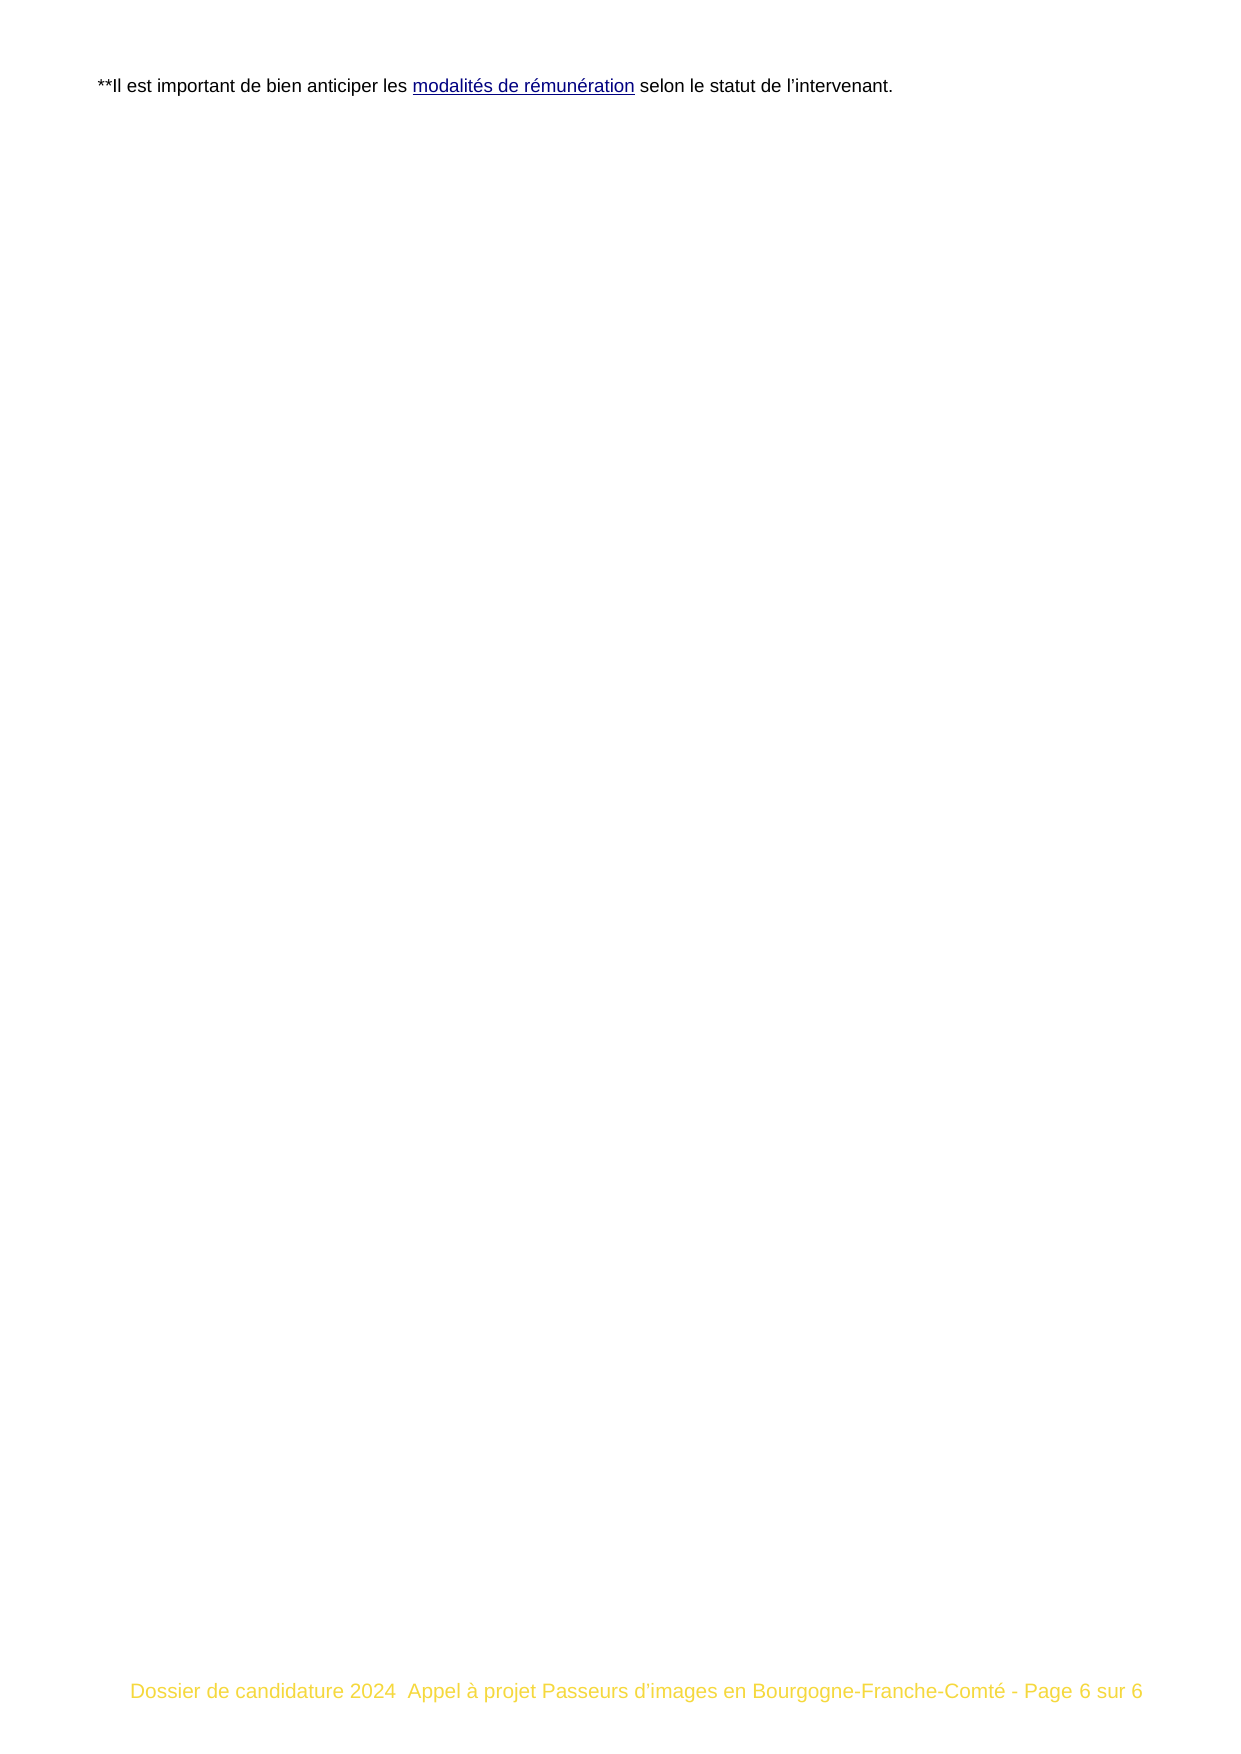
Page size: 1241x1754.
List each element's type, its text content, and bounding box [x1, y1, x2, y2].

text **Il est important de bien anticiper les modalités de rémunération selon le statut de l’intervenant. [97, 75, 1143, 97]
